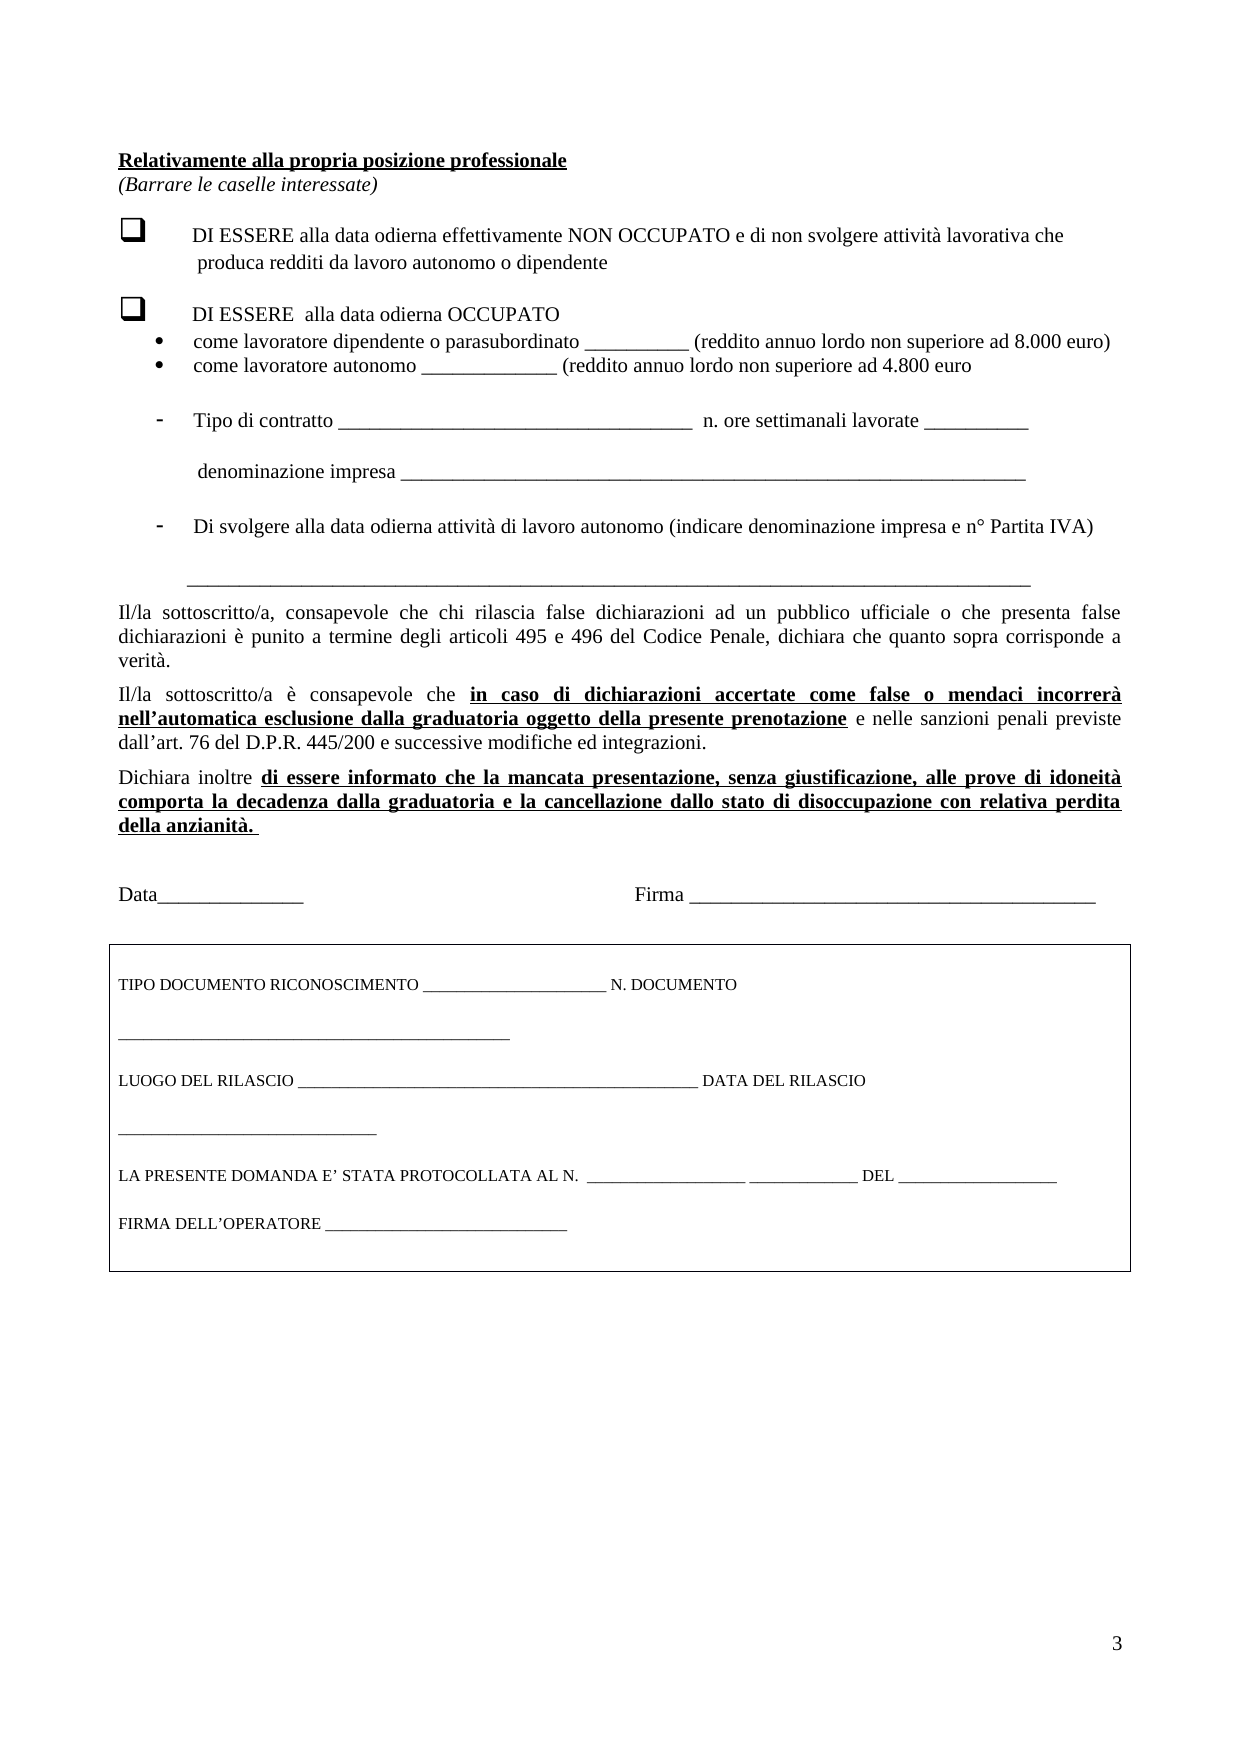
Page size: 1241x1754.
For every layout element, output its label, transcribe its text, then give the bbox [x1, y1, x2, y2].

text (Barrare le caselle interessate) [118, 172, 1122, 196]
subtitle Data______________ Firma _______________________________________ [118, 882, 1122, 906]
text Il/la sottoscritto/a è consapevole che in caso di dichiarazioni accertate come false o mendaci incorrerà nell’automatica esclusione dalla graduatoria oggetto della presente prenotazione e nelle sanzioni penali previste dall’art. 76 del D.P.R. 445/200 e successive modifiche ed integrazioni. [118, 682, 1122, 754]
list DI ESSERE alla data odierna effettivamente NON OCCUPATO e di non svolgere attività lavorativa che [118, 220, 1122, 250]
text produca redditi da lavoro autonomo o dipendente [118, 250, 1122, 274]
list DI ESSERE alla data odierna OCCUPATO [118, 298, 1122, 328]
text Relativamente alla propria posizione professionale [118, 148, 1122, 172]
text LA PRESENTE DOMANDA E’ STATA PROTOCOLLATA AL N. ___________________ _____________ DEL ___________________ [110, 1136, 1130, 1184]
list Tipo di contratto __________________________________ n. ore settimanali lavorate __________ [156, 401, 1122, 435]
text TIPO DOCUMENTO RICONOSCIMENTO ______________________ N. DOCUMENTO _______________________________________________ [110, 945, 1130, 1040]
text LUOGO DEL RILASCIO ________________________________________________ DATA DEL RILASCIO _______________________________ [110, 1040, 1130, 1136]
text della anzianità. [118, 811, 1122, 837]
list Di svolgere alla data odierna attività di lavoro autonomo (indicare denominazione impresa e n° Partita IVA) [156, 507, 1122, 541]
text FIRMA DELL’OPERATORE _____________________________ [110, 1184, 1130, 1271]
text _________________________________________________________________________________ [156, 565, 1122, 589]
text denominazione impresa ____________________________________________________________ [156, 459, 1122, 483]
text Il/la sottoscritto/a, consapevole che chi rilascia false dichiarazioni ad un pubblico ufficiale o che presenta false dichiarazioni è punito a termine degli articoli 495 e 496 del Codice Penale, dichiara che quanto sopra corrisponde a verità. [118, 599, 1122, 672]
text Dichiara inoltre di essere informato che la mancata presentazione, senza giustificazione, alle prove di idoneità comporta la decadenza dalla graduatoria e la cancellazione dallo stato di disoccupazione con relativa perdita [118, 765, 1122, 810]
list come lavoratore dipendente o parasubordinato __________ (reddito annuo lordo non superiore ad 8.000 euro) [156, 328, 1122, 353]
list come lavoratore autonomo _____________ (reddito annuo lordo non superiore ad 4.800 euro [156, 353, 1122, 377]
